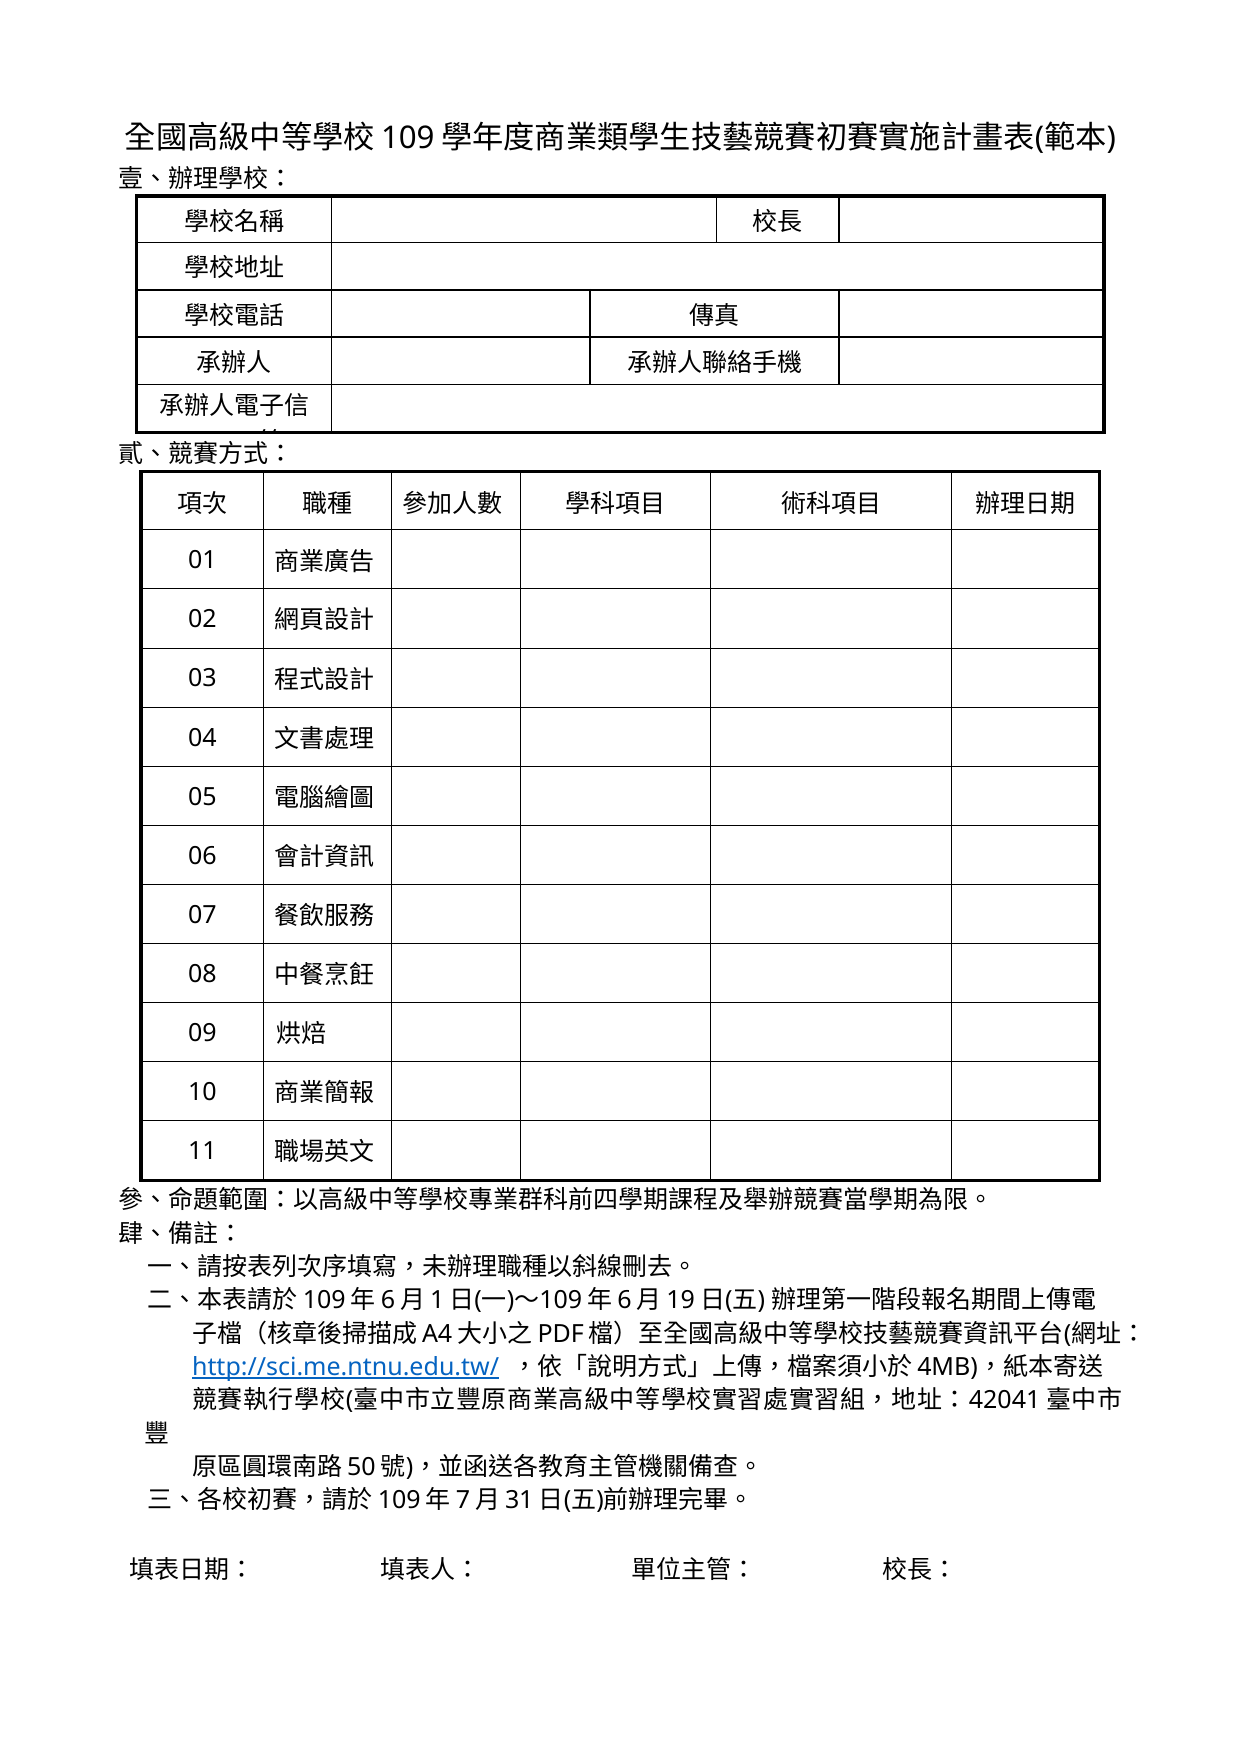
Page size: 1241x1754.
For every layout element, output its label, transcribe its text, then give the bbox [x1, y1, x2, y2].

table_cell [392, 1121, 520, 1179]
table_cell [711, 649, 951, 706]
text 肆、備註： [118, 1215, 1122, 1249]
table_cell 承辦人 [138, 338, 331, 383]
table_header 術科項目 [711, 473, 951, 529]
table_cell [521, 944, 710, 1002]
table_cell 傳真 [591, 291, 838, 336]
text 壹、辦理學校： [118, 158, 1122, 194]
table_cell [521, 530, 710, 588]
table_cell [521, 589, 710, 647]
table_header 職種 [264, 473, 391, 529]
table_cell [711, 1121, 951, 1179]
list 二、本表請於109年6月1日(一)～109年6月19日(五) 辦理第一階段報名期間上傳電 [144, 1282, 1122, 1315]
list 子檔（核章後掃描成A4大小之PDF檔）至全國高級中等學校技藝競賽資訊平台(網址： [144, 1315, 1122, 1349]
table_cell 11 [143, 1121, 263, 1179]
table_header [332, 198, 716, 242]
table_cell 職場英文 [264, 1121, 391, 1179]
list 原區圓環南路50號)，並函送各教育主管機關備查。 [144, 1449, 1122, 1482]
table_cell [952, 708, 1098, 766]
table_cell [952, 589, 1098, 647]
table_header 辦理日期 [952, 473, 1098, 529]
table_header 校長 [717, 198, 838, 242]
table_cell 文書處理 [264, 708, 391, 766]
table_header 學科項目 [521, 473, 710, 529]
table_cell 08 [143, 944, 263, 1002]
table_cell [952, 1062, 1098, 1120]
table_cell 04 [143, 708, 263, 766]
table_cell [392, 589, 520, 647]
table_cell [952, 885, 1098, 943]
table_cell [392, 1003, 520, 1061]
table_cell [711, 1062, 951, 1120]
table_cell [711, 885, 951, 943]
table_cell 餐飲服務 [264, 885, 391, 943]
table_cell 學校地址 [138, 243, 331, 289]
table_cell 承辦人電子信箱 [138, 385, 331, 431]
table_cell 02 [143, 589, 263, 647]
table_cell [521, 767, 710, 824]
table_cell 01 [143, 530, 263, 588]
table_cell [521, 1121, 710, 1179]
text 參、命題範圍：以高級中等學校專業群科前四學期課程及舉辦競賽當學期為限。 [118, 1182, 1122, 1215]
table_cell [392, 885, 520, 943]
table_cell 07 [143, 885, 263, 943]
table_cell [392, 708, 520, 766]
table_cell 會計資訊 [264, 826, 391, 884]
table_header [840, 198, 1102, 242]
list 三、各校初賽，請於109年7月31日(五)前辦理完畢。 [148, 1482, 1122, 1515]
table_cell [521, 708, 710, 766]
list 競賽執行學校(臺中市立豐原商業高級中等學校實習處實習組，地址：42041臺中市豐 [144, 1382, 1122, 1449]
table_cell [711, 589, 951, 647]
table_cell [332, 385, 1102, 431]
text 貳、競賽方式： [118, 434, 1122, 470]
table_cell [840, 338, 1102, 383]
table_cell 烘焙 [264, 1003, 391, 1061]
table_cell [521, 649, 710, 706]
list http://sci.me.ntnu.edu.tw/ ，依「說明方式」上傳，檔案須小於4MB)，紙本寄送 [144, 1349, 1122, 1382]
table_cell 商業廣告 [264, 530, 391, 588]
table_cell [332, 291, 589, 336]
text 全國高級中等學校109學年度商業類學生技藝競賽初賽實施計畫表(範本) [118, 113, 1122, 158]
table_header 參加人數 [392, 473, 520, 529]
table_header 學校名稱 [138, 198, 331, 242]
table_cell [392, 944, 520, 1002]
table_cell [521, 885, 710, 943]
table_cell [840, 291, 1102, 336]
table_cell [711, 944, 951, 1002]
table_cell [392, 1062, 520, 1120]
table_cell [711, 530, 951, 588]
table_cell 程式設計 [264, 649, 391, 706]
table_header 填表日期： [118, 1550, 369, 1586]
table_cell [521, 1062, 710, 1120]
table_header 填表人： [369, 1550, 620, 1586]
table_cell 中餐烹飪 [264, 944, 391, 1002]
table_cell [332, 338, 589, 383]
table_cell [711, 826, 951, 884]
table_cell [521, 1003, 710, 1061]
table_cell [392, 530, 520, 588]
table_cell [332, 243, 1102, 289]
table_header 校長： [871, 1550, 1122, 1586]
table_cell 09 [143, 1003, 263, 1061]
table_cell 商業簡報 [264, 1062, 391, 1120]
table_cell 承辦人聯絡手機 [591, 338, 838, 383]
table_cell [952, 1003, 1098, 1061]
table_cell [952, 944, 1098, 1002]
table_cell [711, 767, 951, 824]
table_cell 03 [143, 649, 263, 706]
list 一、請按表列次序填寫，未辦理職種以斜線刪去。 [148, 1249, 1122, 1282]
table_cell [952, 826, 1098, 884]
table_cell [392, 826, 520, 884]
table_header 項次 [143, 473, 263, 529]
table_cell [952, 649, 1098, 706]
table_cell 06 [143, 826, 263, 884]
table_cell [392, 767, 520, 824]
table_cell [711, 708, 951, 766]
table_cell [952, 530, 1098, 588]
table_cell 10 [143, 1062, 263, 1120]
table_cell [952, 767, 1098, 824]
table_header 單位主管： [620, 1550, 871, 1586]
table_cell 學校電話 [138, 291, 331, 336]
table_cell 網頁設計 [264, 589, 391, 647]
table_cell [521, 826, 710, 884]
table_cell 05 [143, 767, 263, 824]
table_cell [392, 649, 520, 706]
table_cell [711, 1003, 951, 1061]
table_cell 電腦繪圖 [264, 767, 391, 824]
table_cell [952, 1121, 1098, 1179]
